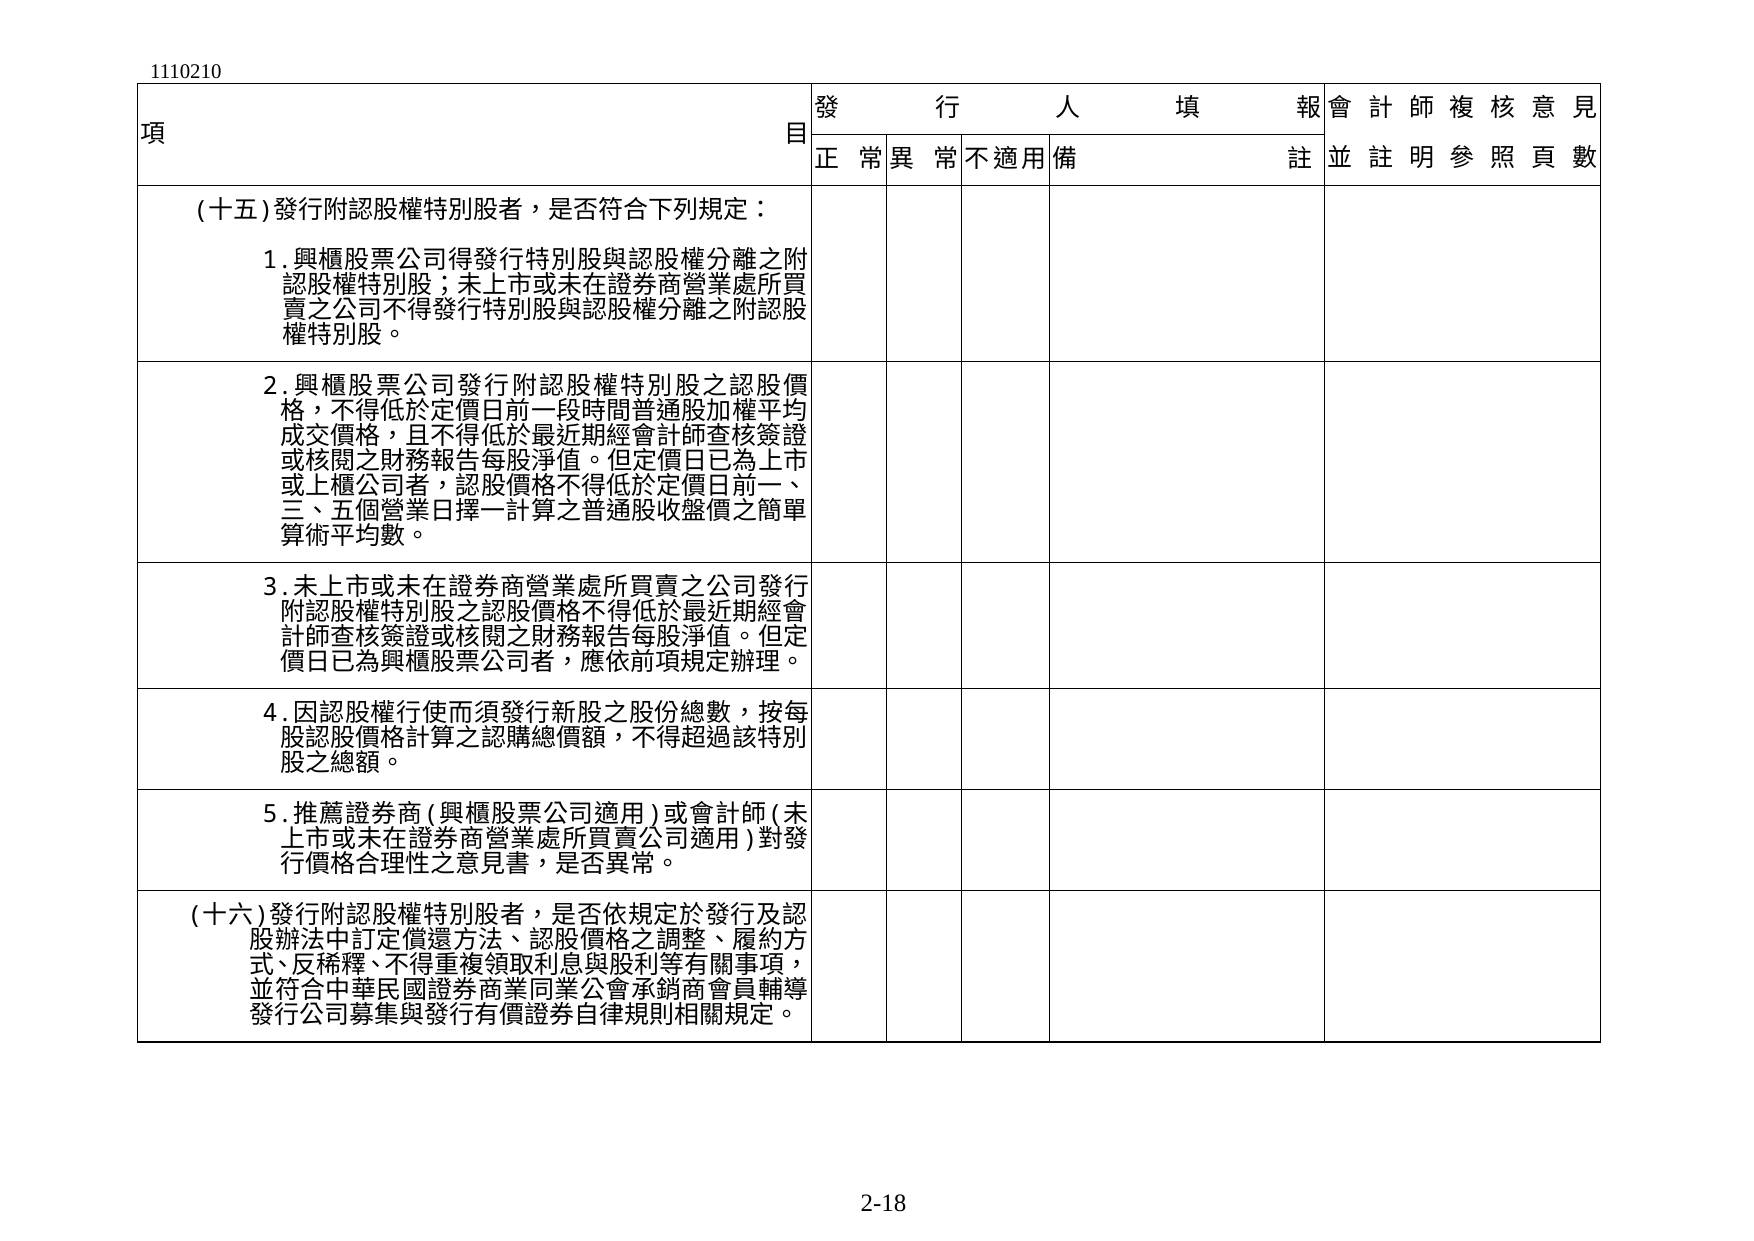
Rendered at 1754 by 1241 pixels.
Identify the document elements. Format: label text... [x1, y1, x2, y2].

table_cell [1325, 891, 1600, 1041]
table_cell [1325, 563, 1600, 688]
table_cell [1050, 790, 1324, 890]
table_cell [962, 563, 1049, 688]
table_cell [812, 891, 886, 1041]
table_cell [812, 186, 886, 361]
table_cell [962, 790, 1049, 890]
table_cell [887, 362, 961, 562]
table_cell [887, 891, 961, 1041]
table_cell 異常 [887, 135, 961, 185]
table_cell [812, 689, 886, 789]
table_cell 3.未上市或未在證券商營業處所買賣之公司發行附認股權特別股之認股價格不得低於最近期經會計師查核簽證或核閱之財務報告每股淨值。但定價日已為興櫃股票公司者，應依前項規定辦理。 [138, 563, 811, 688]
table_cell [962, 362, 1049, 562]
table_cell 4.因認股權行使而須發行新股之股份總數，按每股認股價格計算之認購總價額，不得超過該特別股之總額。 [138, 689, 811, 789]
table_cell 2.興櫃股票公司發行附認股權特別股之認股價格，不得低於定價日前一段時間普通股加權平均成交價格，且不得低於最近期經會計師查核簽證或核閱之財務報告每股淨值。但定價日已為上市或上櫃公司者，認股價格不得低於定價日前一、三、五個營業日擇一計算之普通股收盤價之簡單算術平均數。 [138, 362, 811, 562]
table_header 會計師複核意見 並註明參照頁數 [1325, 84, 1600, 185]
table_cell 正常 [812, 135, 886, 185]
table_cell [887, 790, 961, 890]
table_cell (十五)發行附認股權特別股者，是否符合下列規定： 1.興櫃股票公司得發行特別股與認股權分離之附認股權特別股；未上市或未在證券商營業處所買賣之公司不得發行特別股與認股權分離之附認股權特別股。 [138, 186, 811, 361]
table_header 項目 [138, 84, 811, 185]
table_cell [812, 362, 886, 562]
table_cell [962, 891, 1049, 1041]
table_cell [1050, 186, 1324, 361]
table_cell [887, 563, 961, 688]
table_header 發行人填報 [812, 84, 1324, 134]
table_cell [1325, 689, 1600, 789]
table_cell [887, 689, 961, 789]
table_cell [1050, 891, 1324, 1041]
table_cell [812, 563, 886, 688]
table_cell 不適用 [962, 135, 1049, 185]
table_cell [962, 689, 1049, 789]
table_cell [1050, 689, 1324, 789]
table_cell [1325, 790, 1600, 890]
table_cell 5.推薦證券商(興櫃股票公司適用)或會計師(未上市或未在證券商營業處所買賣公司適用)對發行價格合理性之意見書，是否異常。 [138, 790, 811, 890]
table_cell [1325, 362, 1600, 562]
table_cell [1050, 362, 1324, 562]
table_cell [1050, 563, 1324, 688]
table_cell (十六)發行附認股權特別股者，是否依規定於發行及認股辦法中訂定償還方法、認股價格之調整、履約方式、反稀釋、不得重複領取利息與股利等有關事項，並符合中華民國證券商業同業公會承銷商會員輔導發行公司募集與發行有價證券自律規則相關規定。 [138, 891, 811, 1041]
table_cell 備註 [1050, 135, 1324, 185]
table_cell [962, 186, 1049, 361]
table_cell [812, 790, 886, 890]
table_cell [887, 186, 961, 361]
table_cell [1325, 186, 1600, 361]
